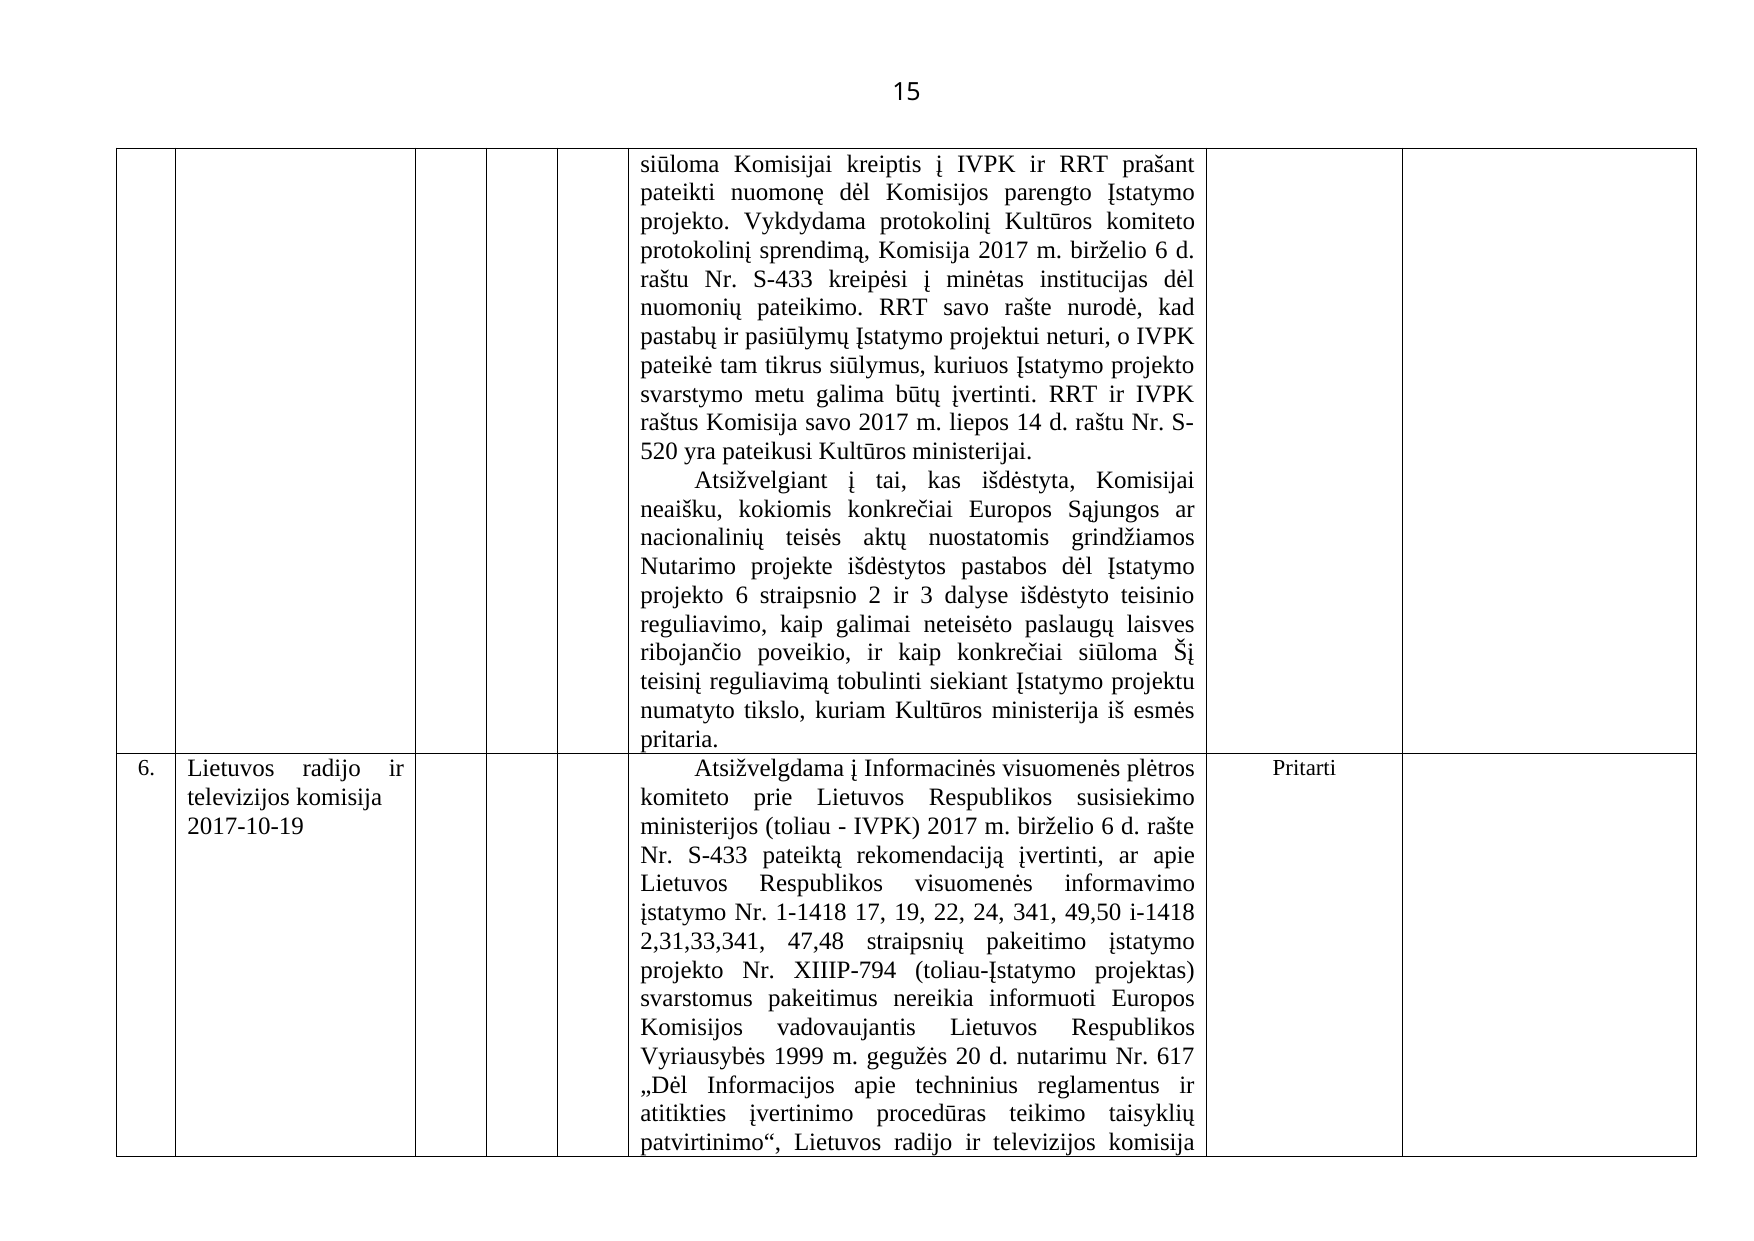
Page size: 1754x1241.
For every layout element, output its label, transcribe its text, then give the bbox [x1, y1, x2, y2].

table_cell [558, 149, 628, 752]
table_cell 6. [117, 754, 175, 1156]
table_cell Atsižvelgdama į Informacinės visuomenės plėtros komiteto prie Lietuvos Respublikos susisiekimo ministerijos (toliau - IVPK) 2017 m. birželio 6 d. rašte Nr. S-433 pateiktą rekomendaciją įvertinti, ar apie Lietuvos Respublikos visuomenės informavimo įstatymo Nr. 1-1418 17, 19, 22, 24, 341, 49,50 i-1418 2,31,33,341, 47,48 straipsnių pakeitimo įstatymo projekto Nr. XIIIP-794 (toliau-Įstatymo projektas) svarstomus pakeitimus nereikia informuoti Europos Komisijos vadovaujantis Lietuvos Respublikos Vyriausybės 1999 m. gegužės 20 d. nutarimu Nr. 617 „Dėl Informacijos apie techninius reglamentus ir atitikties įvertinimo procedūras teikimo taisyklių patvirtinimo“, Lietuvos radijo ir televizijos komisija [629, 754, 1206, 1156]
table_cell [416, 149, 486, 752]
table_cell siūloma Komisijai kreiptis į IVPK ir RRT prašant pateikti nuomonę dėl Komisijos parengto Įstatymo projekto. Vykdydama protokolinį Kultūros komiteto protokolinį sprendimą, Komisija 2017 m. birželio 6 d. raštu Nr. S-433 kreipėsi į minėtas institucijas dėl nuomonių pateikimo. RRT savo rašte nurodė, kad pastabų ir pasiūlymų Įstatymo projektui neturi, o IVPK pateikė tam tikrus siūlymus, kuriuos Įstatymo projekto svarstymo metu galima būtų įvertinti. RRT ir IVPK raštus Komisija savo 2017 m. liepos 14 d. raštu Nr. S-520 yra pateikusi Kultūros ministerijai. Atsižvelgiant į tai, kas išdėstyta, Komisijai neaišku, kokiomis konkrečiai Europos Sąjungos ar nacionalinių teisės aktų nuostatomis grindžiamos Nutarimo projekte išdėstytos pastabos dėl Įstatymo projekto 6 straipsnio 2 ir 3 dalyse išdėstyto teisinio reguliavimo, kaip galimai neteisėto paslaugų laisves ribojančio poveikio, ir kaip konkrečiai siūloma Šį teisinį reguliavimą tobulinti siekiant Įstatymo projektu numatyto tikslo, kuriam Kultūros ministerija iš esmės pritaria. [629, 149, 1206, 752]
table_cell [176, 149, 415, 752]
table_cell [1207, 149, 1402, 752]
table_cell [1403, 149, 1696, 752]
table_cell Pritarti [1207, 754, 1402, 1156]
table_cell [487, 754, 557, 1156]
table_cell [558, 754, 628, 1156]
table_cell [416, 754, 486, 1156]
table_cell [487, 149, 557, 752]
table_cell [117, 149, 175, 752]
table_cell Lietuvos radijo ir televizijos komisija 2017-10-19 [176, 754, 415, 1156]
table_cell [1403, 754, 1696, 1156]
